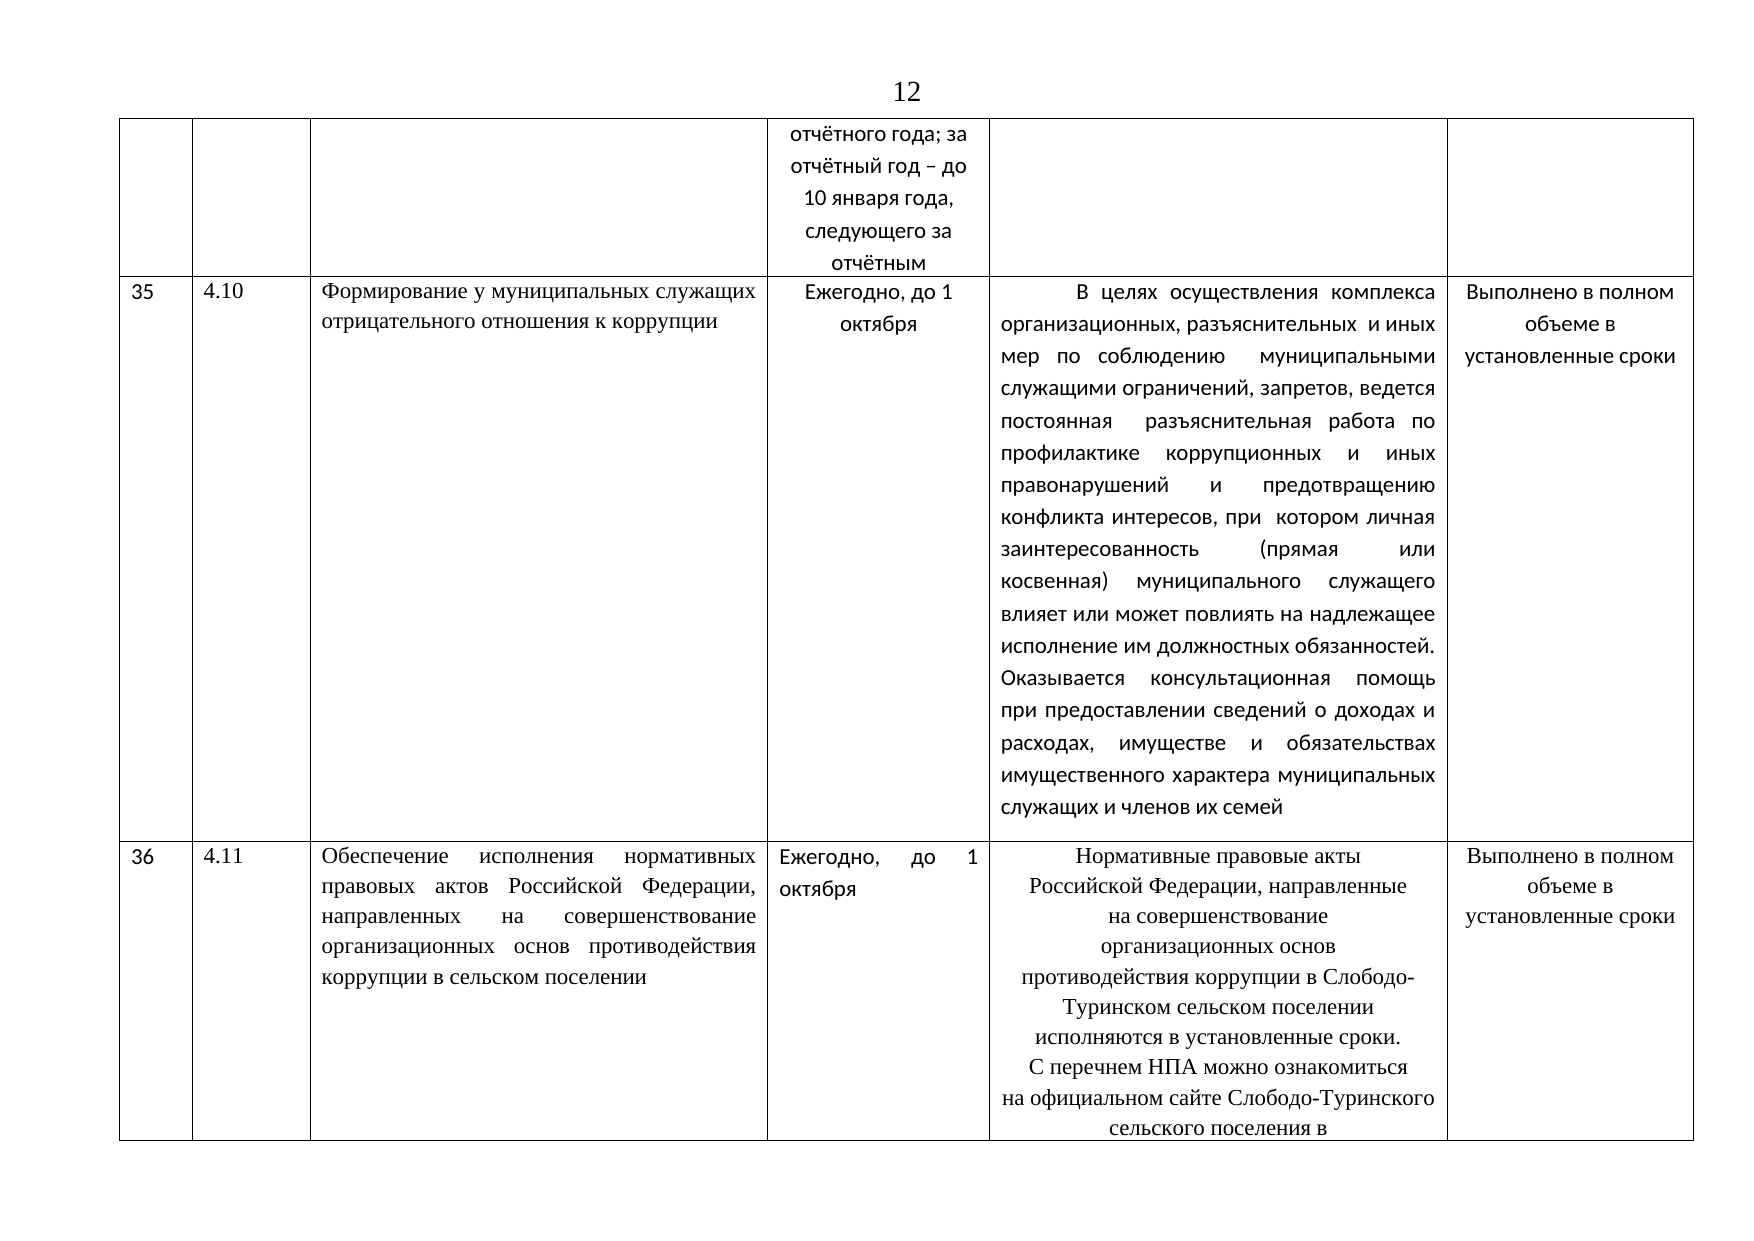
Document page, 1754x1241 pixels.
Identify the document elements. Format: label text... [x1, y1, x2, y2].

table_cell 4.11 [193, 842, 310, 1140]
table_cell В целях осуществления комплекса организационных, разъяснительных и иных мер по соблюдению муниципальными служащими ограничений, запретов, ведется постоянная разъяснительная работа по профилактике коррупционных и иных правонарушений и предотвращению конфликта интересов, при котором личная заинтересованность (прямая или косвенная) муниципального служащего влияет или может повлиять на надлежащее исполнение им должностных обязанностей. Оказывается консультационная помощь при предоставлении сведений о доходах и расходах, имуществе и обязательствах имущественного характера муниципальных служащих и членов их семей [990, 277, 1447, 841]
table_cell [990, 119, 1447, 276]
table_cell Обеспечение исполнения нормативных правовых актов Российской Федерации, направленных на совершенствование организационных основ противодействия коррупции в сельском поселении [311, 842, 767, 1140]
table_cell отчётного года; за отчётный год – до 10 января года, следующего за отчётным [768, 119, 989, 276]
table_cell Выполнено в полном объеме в установленные сроки [1448, 842, 1693, 1140]
table_cell Формирование у муниципальных служащих отрицательного отношения к коррупции [311, 277, 767, 841]
table_cell [1448, 119, 1693, 276]
table_cell Нормативные правовые акты Российской Федерации, направленные на совершенствование организационных основ противодействия коррупции в Слободо-Туринском сельском поселении исполняются в установленные сроки. С перечнем НПА можно ознакомиться на официальном сайте Слободо-Туринского сельского поселения в [990, 842, 1447, 1140]
table_cell 36 [120, 842, 192, 1140]
table_cell [193, 119, 310, 276]
table_cell [311, 119, 767, 276]
table_cell Выполнено в полном объеме в установленные сроки [1448, 277, 1693, 841]
table_cell 35 [120, 277, 192, 841]
table_cell 4.10 [193, 277, 310, 841]
table_cell Ежегодно, до 1 октября [768, 277, 989, 841]
table_cell [120, 119, 192, 276]
table_cell Ежегодно, до 1 октября [768, 842, 989, 1140]
